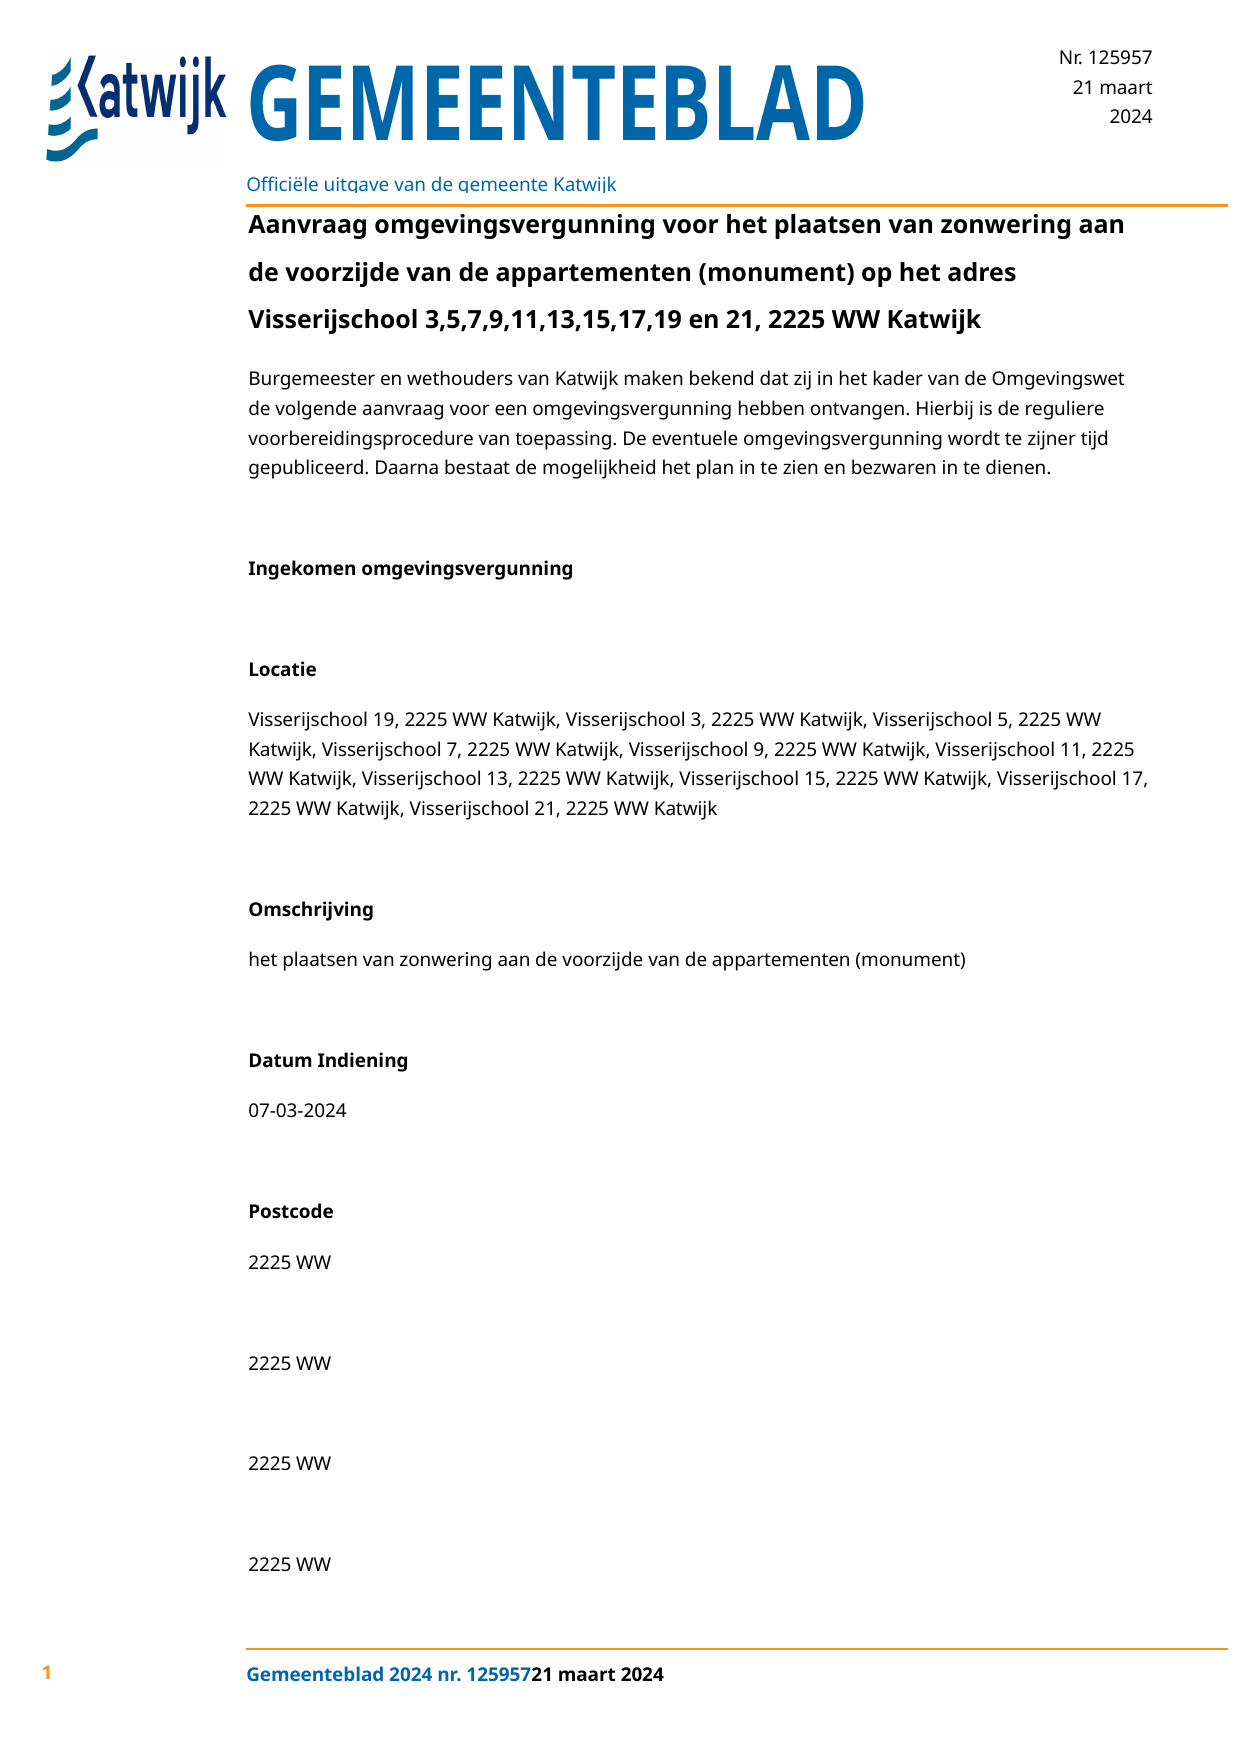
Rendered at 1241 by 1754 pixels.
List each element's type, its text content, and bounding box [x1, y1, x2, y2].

text 2225 WW [248, 1451, 1152, 1476]
text Datum Indiening [248, 1047, 1152, 1073]
text Omschrijving [248, 896, 1152, 922]
text 2225 WW [248, 1249, 1152, 1274]
text 2225 WW [248, 1551, 1152, 1577]
picture [41, 47, 231, 172]
text Ingekomen omgevingsvergunning [248, 555, 1152, 581]
text het plaatsen van zonwering aan de voorzijde van de appartementen (monument) [248, 946, 1152, 972]
text Visserijschool 19, 2225 WW Katwijk, Visserijschool 3, 2225 WW Katwijk, Visserijschool 5, 2225 WW Katwijk, Visserijschool 7, 2225 WW Katwijk, Visserijschool 9, 2225 WW Katwijk, Visserijschool 11, 2225 WW Katwijk, Visserijschool 13, 2225 WW Katwijk, Visserijschool 15, 2225 WW Katwijk, Visserijschool 17, 2225 WW Katwijk, Visserijschool 21, 2225 WW Katwijk [248, 706, 1152, 821]
text Burgemeester en wethouders van Katwijk maken bekend dat zij in het kader van de Omgevingswet de volgende aanvraag voor een omgevingsvergunning hebben ontvangen. Hierbij is de reguliere voorbereidingsprocedure van toepassing. De eventuele omgevingsvergunning wordt te zijner tijd gepubliceerd. Daarna bestaat de mogelijkheid het plan in te zien en bezwaren in te dienen. [248, 366, 1152, 480]
text Postcode [248, 1198, 1152, 1224]
text 07-03-2024 [248, 1098, 1152, 1123]
text 2225 WW [248, 1350, 1152, 1375]
text Aanvraag omgevingsvergunning voor het plaatsen van zonwering aan de voorzijde van de appartementen (monument) op het adres Visserijschool 3,5,7,9,11,13,15,17,19 en 21, 2225 WW Katwijk [248, 207, 1152, 336]
text Locatie [248, 656, 1152, 682]
